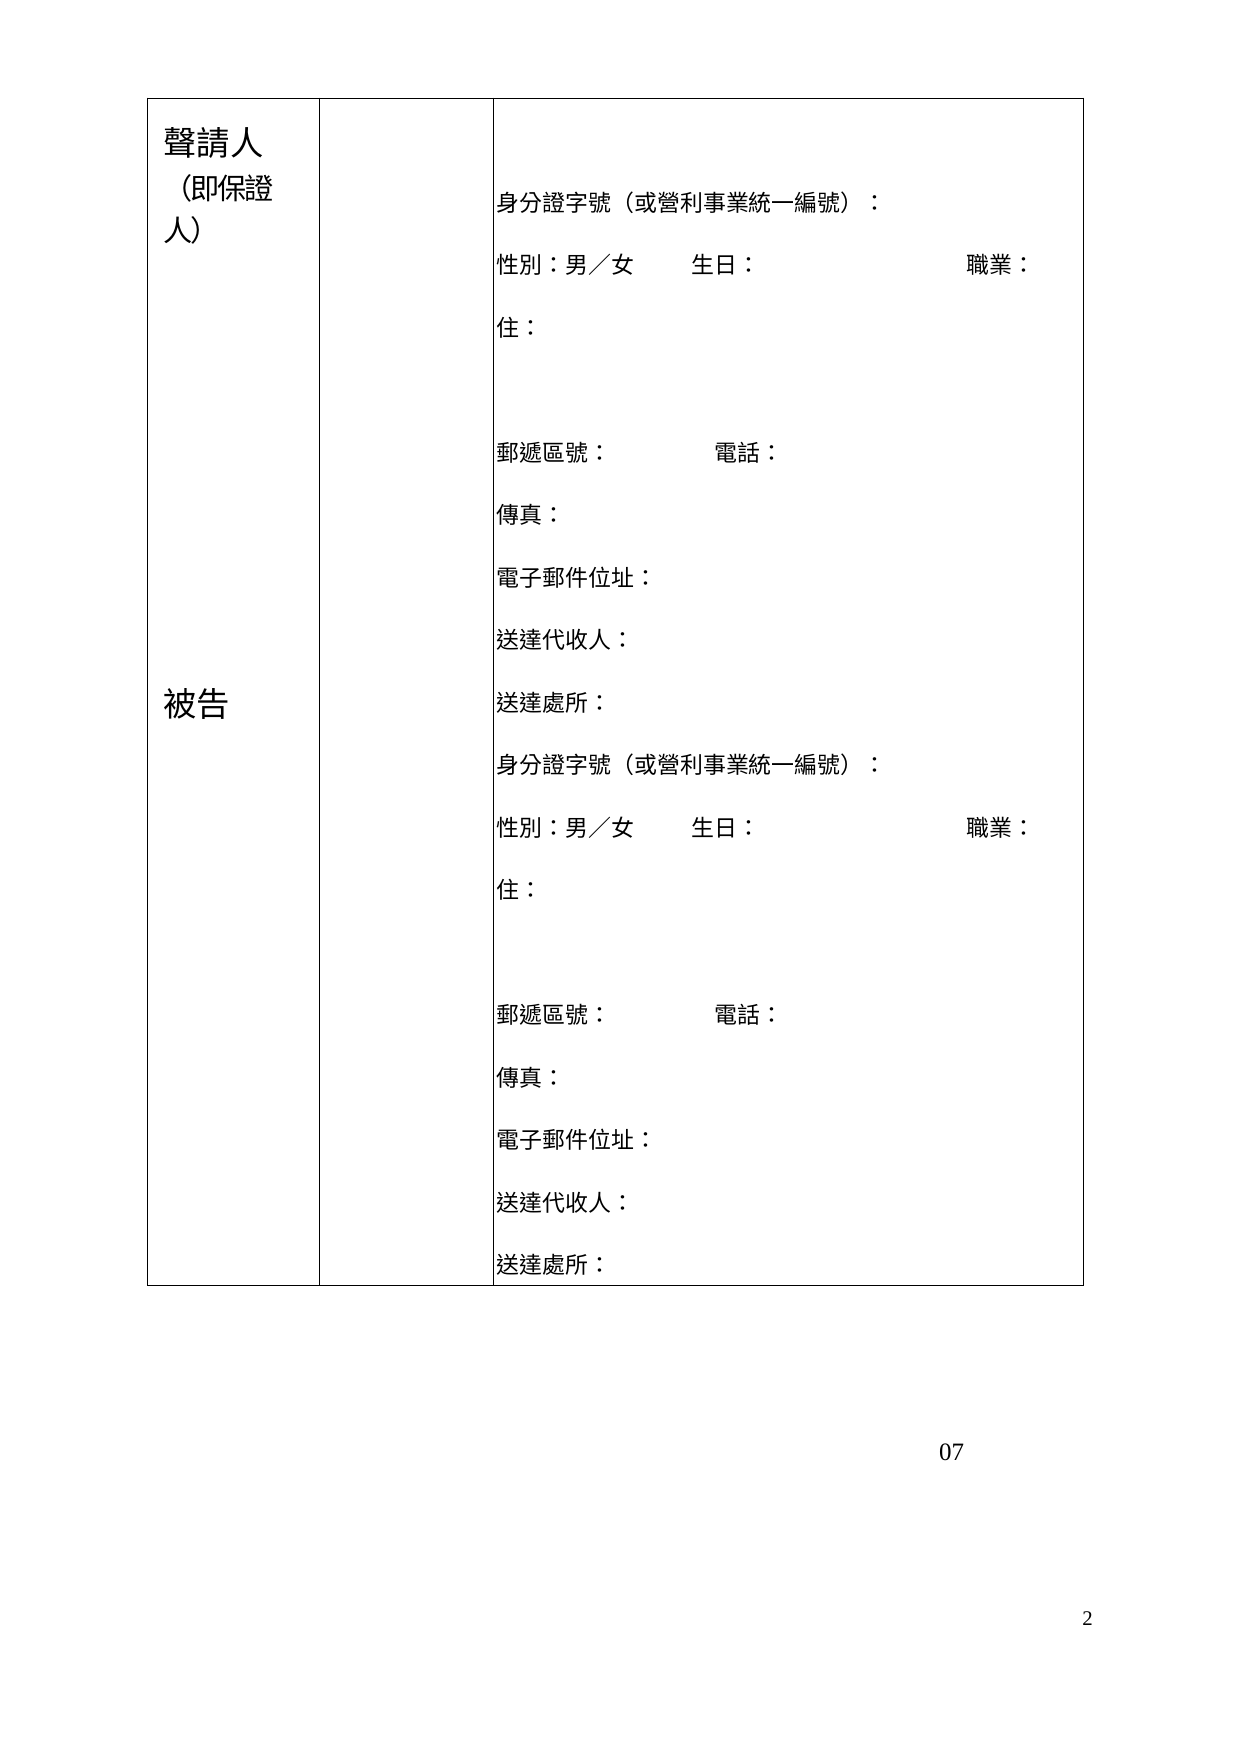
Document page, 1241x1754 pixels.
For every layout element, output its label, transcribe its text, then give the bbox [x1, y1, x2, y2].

text 07 [973, 1410, 1092, 1472]
table_cell [320, 99, 493, 1285]
table_cell 聲請人 （即保證人） 被告 [148, 99, 319, 1285]
table_cell 身分證字號（或營利事業統一編號）： 性別：男／女 生日： 職業： 住： 郵遞區號： 電話： 傳真： 電子郵件位址： 送達代收人： 送達處所： 身分證字號（或營利事業統一編號）： 性別：男／女 生日： 職業： 住： 郵遞區號： 電話： 傳真： 電子郵件位址： 送達代收人： 送達處所： [494, 99, 1083, 1285]
